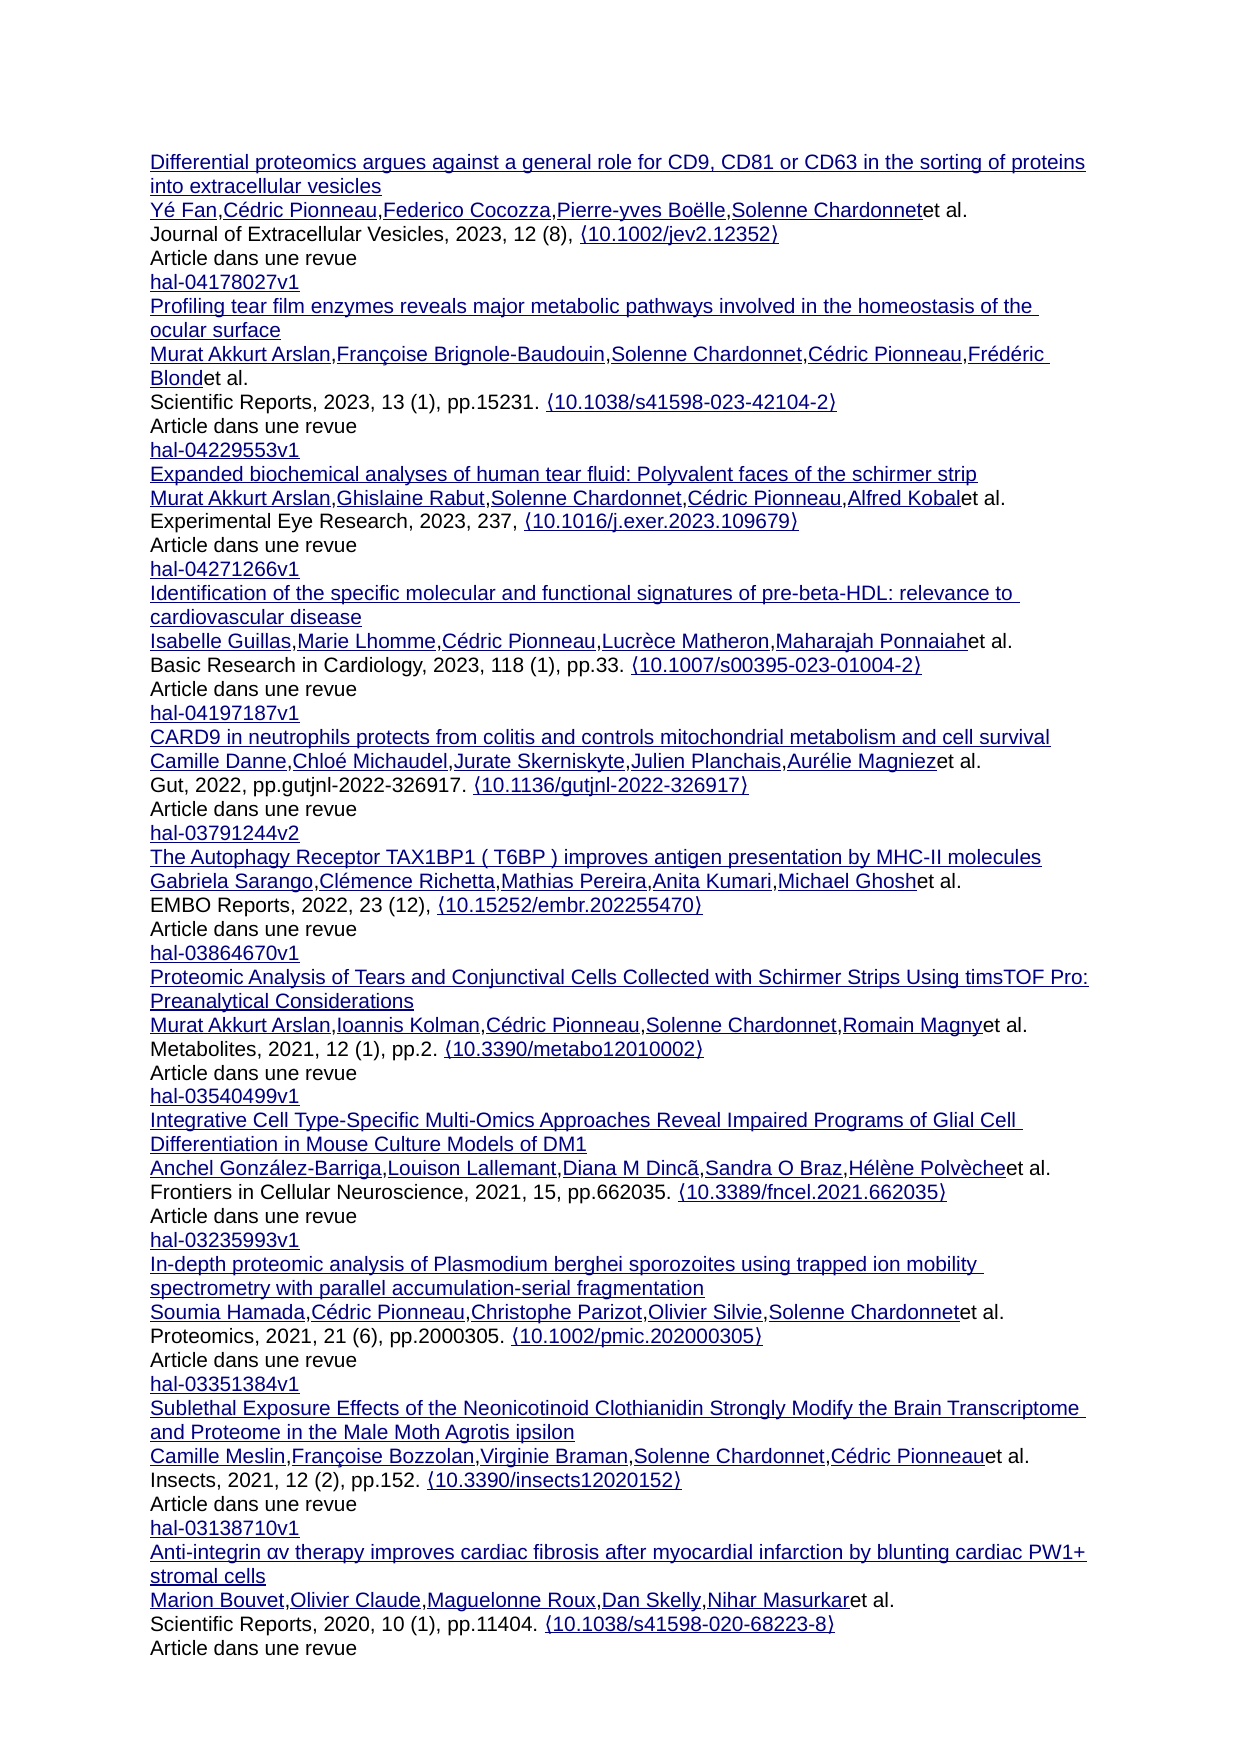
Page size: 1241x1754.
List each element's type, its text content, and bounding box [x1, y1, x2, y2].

table_cell Profiling tear film enzymes reveals major metabolic pathways involved in the homeostasis of the ocular surface Murat Akkurt Arslan,Françoise Brignole-Baudouin,Solenne Chardonnet,Cédric Pionneau,Frédéric Blondet al. Scientific Reports, 2023, 13 (1), pp.15231. ⟨10.1038/s41598-023-42104-2⟩ Article dans une revue hal-04229553v1 [150, 294, 1090, 461]
table_cell Identification of the specific molecular and functional signatures of pre-beta-HDL: relevance to cardiovascular disease Isabelle Guillas,Marie Lhomme,Cédric Pionneau,Lucrèce Matheron,Maharajah Ponnaiahet al. Basic Research in Cardiology, 2023, 118 (1), pp.33. ⟨10.1007/s00395-023-01004-2⟩ Article dans une revue hal-04197187v1 [150, 581, 1090, 725]
table_cell Differential proteomics argues against a general role for CD9, CD81 or CD63 in the sorting of proteins into extracellular vesicles Yé Fan,Cédric Pionneau,Federico Cocozza,Pierre‐yves Boëlle,Solenne Chardonnetet al. Journal of Extracellular Vesicles, 2023, 12 (8), ⟨10.1002/jev2.12352⟩ Article dans une revue hal-04178027v1 [150, 150, 1090, 294]
table_cell Proteomic Analysis of Tears and Conjunctival Cells Collected with Schirmer Strips Using timsTOF Pro: Preanalytical Considerations Murat Akkurt Arslan,Ioannis Kolman,Cédric Pionneau,Solenne Chardonnet,Romain Magnyet al. Metabolites, 2021, 12 (1), pp.2. ⟨10.3390/metabo12010002⟩ Article dans une revue hal-03540499v1 [150, 965, 1090, 1108]
table_cell The Autophagy Receptor TAX1BP1 ( T6BP ) improves antigen presentation by MHC‐II molecules Gabriela Sarango,Clémence Richetta,Mathias Pereira,Anita Kumari,Michael Ghoshet al. EMBO Reports, 2022, 23 (12), ⟨10.15252/embr.202255470⟩ Article dans une revue hal-03864670v1 [150, 845, 1090, 964]
table_cell CARD9 in neutrophils protects from colitis and controls mitochondrial metabolism and cell survival Camille Danne,Chloé Michaudel,Jurate Skerniskyte,Julien Planchais,Aurélie Magniezet al. Gut, 2022, pp.gutjnl-2022-326917. ⟨10.1136/gutjnl-2022-326917⟩ Article dans une revue hal-03791244v2 [150, 725, 1090, 845]
table_cell In‐depth proteomic analysis of Plasmodium berghei sporozoites using trapped ion mobility spectrometry with parallel accumulation‐serial fragmentation Soumia Hamada,Cédric Pionneau,Christophe Parizot,Olivier Silvie,Solenne Chardonnetet al. Proteomics, 2021, 21 (6), pp.2000305. ⟨10.1002/pmic.202000305⟩ Article dans une revue hal-03351384v1 [150, 1252, 1090, 1396]
table_cell Expanded biochemical analyses of human tear fluid: Polyvalent faces of the schirmer strip Murat Akkurt Arslan,Ghislaine Rabut,Solenne Chardonnet,Cédric Pionneau,Alfred Kobalet al. Experimental Eye Research, 2023, 237, ⟨10.1016/j.exer.2023.109679⟩ Article dans une revue hal-04271266v1 [150, 461, 1090, 581]
table_cell Integrative Cell Type-Specific Multi-Omics Approaches Reveal Impaired Programs of Glial Cell Differentiation in Mouse Culture Models of DM1 Anchel González-Barriga,Louison Lallemant,Diana M Dincã,Sandra O Braz,Hélène Polvècheet al. Frontiers in Cellular Neuroscience, 2021, 15, pp.662035. ⟨10.3389/fncel.2021.662035⟩ Article dans une revue hal-03235993v1 [150, 1108, 1090, 1252]
table_cell Anti-integrin αv therapy improves cardiac fibrosis after myocardial infarction by blunting cardiac PW1+ stromal cells Marion Bouvet,Olivier Claude,Maguelonne Roux,Dan Skelly,Nihar Masurkaret al. Scientific Reports, 2020, 10 (1), pp.11404. ⟨10.1038/s41598-020-68223-8⟩ Article dans une revue [150, 1540, 1090, 1659]
table_cell Sublethal Exposure Effects of the Neonicotinoid Clothianidin Strongly Modify the Brain Transcriptome and Proteome in the Male Moth Agrotis ipsilon Camille Meslin,Françoise Bozzolan,Virginie Braman,Solenne Chardonnet,Cédric Pionneauet al. Insects, 2021, 12 (2), pp.152. ⟨10.3390/insects12020152⟩ Article dans une revue hal-03138710v1 [150, 1396, 1090, 1539]
